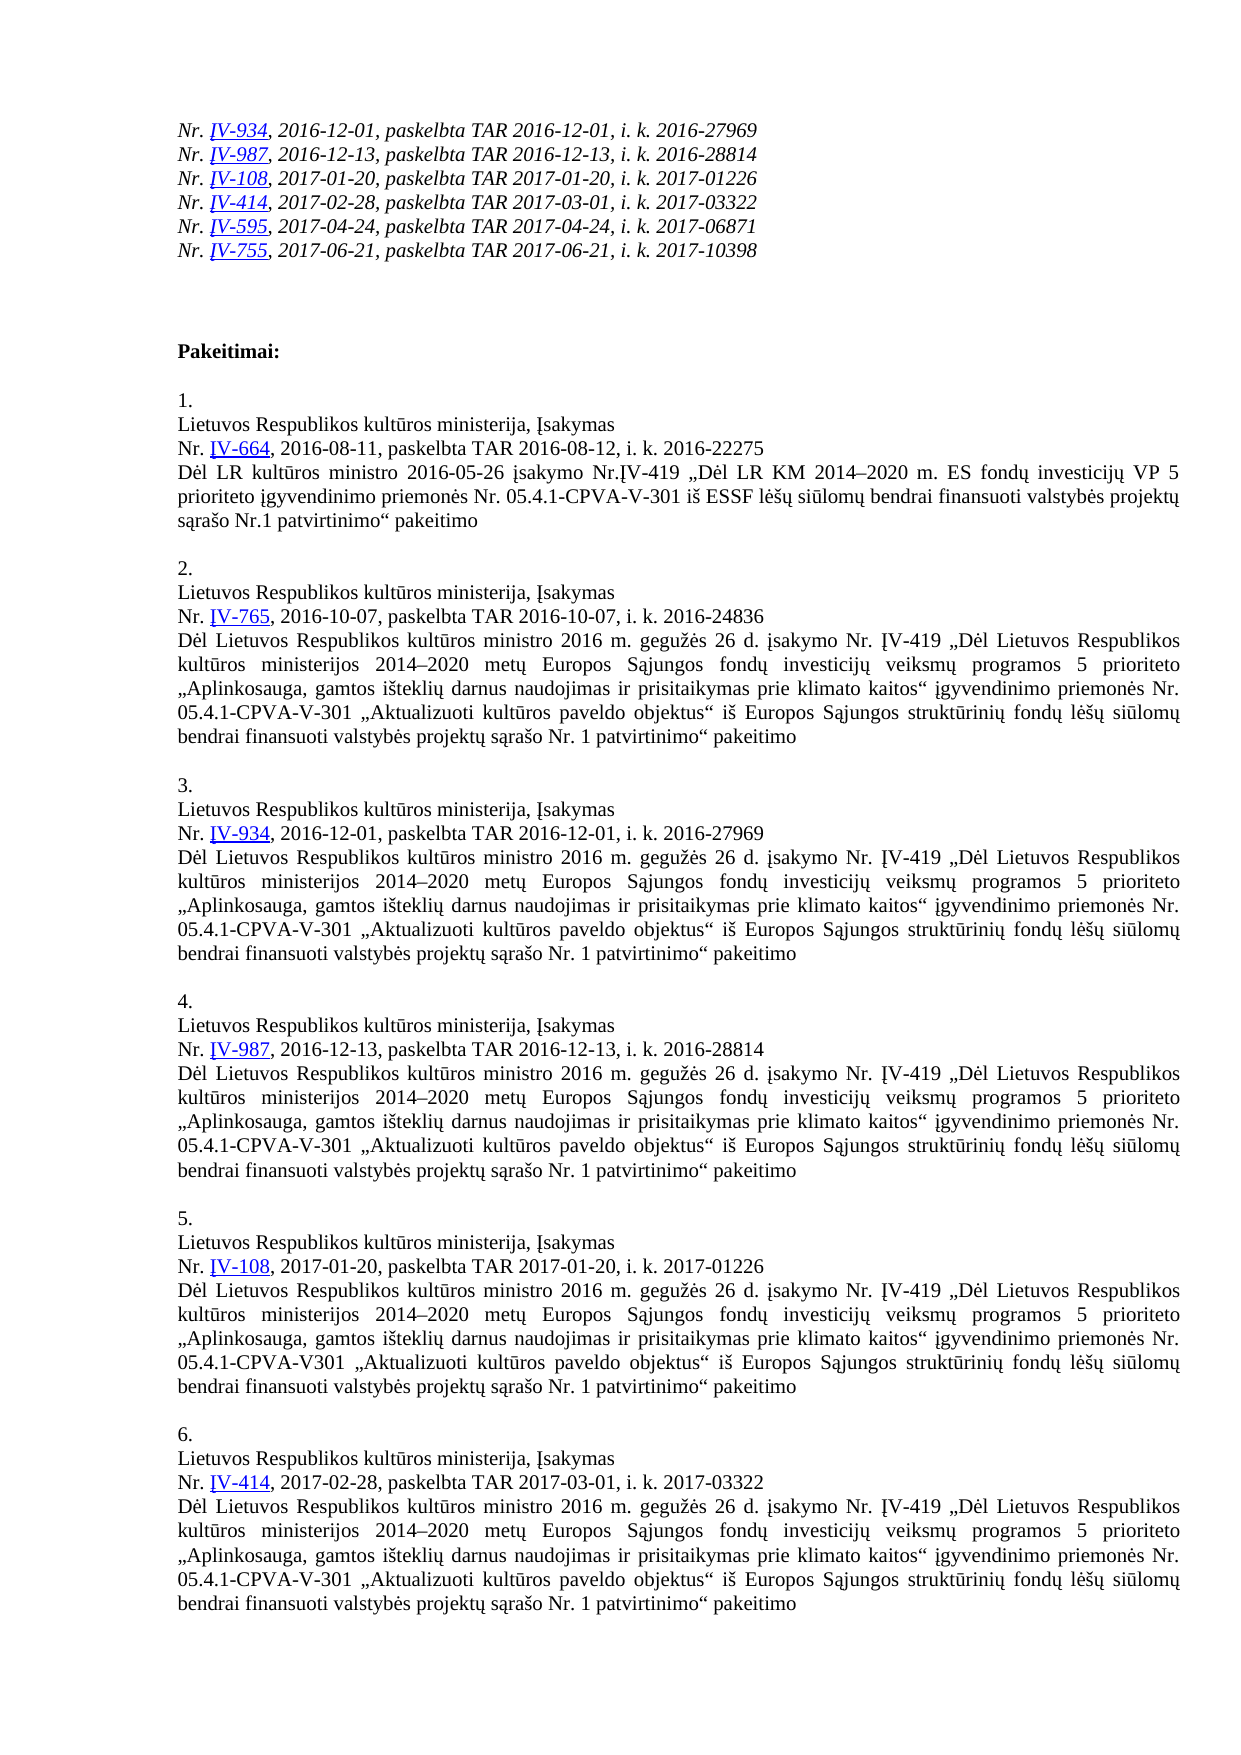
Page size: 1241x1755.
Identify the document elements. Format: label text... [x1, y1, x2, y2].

text Dėl Lietuvos Respublikos kultūros ministro 2016 m. gegužės 26 d. įsakymo Nr. ĮV-419 „Dėl Lietuvos Respublikos kultūros ministerijos 2014–2020 metų Europos Sąjungos fondų investicijų veiksmų programos 5 prioriteto „Aplinkosauga, gamtos išteklių darnus naudojimas ir prisitaikymas prie klimato kaitos“ įgyvendinimo priemonės Nr. 05.4.1-CPVA-V-301 „Aktualizuoti kultūros paveldo objektus“ iš Europos Sąjungos struktūrinių fondų lėšų siūlomų bendrai finansuoti valstybės projektų sąrašo Nr. 1 patvirtinimo“ pakeitimo [177, 1494, 1181, 1615]
text 1. [177, 387, 1181, 412]
text 3. [177, 772, 1181, 797]
text Pakeitimai: [177, 339, 1181, 363]
text Dėl Lietuvos Respublikos kultūros ministro 2016 m. gegužės 26 d. įsakymo Nr. ĮV-419 „Dėl Lietuvos Respublikos kultūros ministerijos 2014–2020 metų Europos Sąjungos fondų investicijų veiksmų programos 5 prioriteto „Aplinkosauga, gamtos išteklių darnus naudojimas ir prisitaikymas prie klimato kaitos“ įgyvendinimo priemonės Nr. 05.4.1-CPVA-V-301 „Aktualizuoti kultūros paveldo objektus“ iš Europos Sąjungos struktūrinių fondų lėšų siūlomų bendrai finansuoti valstybės projektų sąrašo Nr. 1 patvirtinimo“ pakeitimo [177, 1061, 1181, 1182]
text Lietuvos Respublikos kultūros ministerija, Įsakymas [177, 580, 1181, 604]
text Nr. ĮV-987, 2016-12-13, paskelbta TAR 2016-12-13, i. k. 2016-28814 [177, 142, 1181, 166]
text Nr. ĮV-414, 2017-02-28, paskelbta TAR 2017-03-01, i. k. 2017-03322 [177, 190, 1181, 214]
text Lietuvos Respublikos kultūros ministerija, Įsakymas [177, 797, 1181, 821]
text Nr. ĮV-765, 2016-10-07, paskelbta TAR 2016-10-07, i. k. 2016-24836 [177, 604, 1181, 628]
text Nr. ĮV-934, 2016-12-01, paskelbta TAR 2016-12-01, i. k. 2016-27969 [177, 821, 1181, 845]
text Dėl LR kultūros ministro 2016-05-26 įsakymo Nr.ĮV-419 „Dėl LR KM 2014–2020 m. ES fondų investicijų VP 5 prioriteto įgyvendinimo priemonės Nr. 05.4.1-CPVA-V-301 iš ESSF lėšų siūlomų bendrai finansuoti valstybės projektų sąrašo Nr.1 patvirtinimo“ pakeitimo [177, 460, 1181, 532]
text Dėl Lietuvos Respublikos kultūros ministro 2016 m. gegužės 26 d. įsakymo Nr. ĮV-419 „Dėl Lietuvos Respublikos kultūros ministerijos 2014–2020 metų Europos Sąjungos fondų investicijų veiksmų programos 5 prioriteto „Aplinkosauga, gamtos išteklių darnus naudojimas ir prisitaikymas prie klimato kaitos“ įgyvendinimo priemonės Nr. 05.4.1-CPVA-V-301 „Aktualizuoti kultūros paveldo objektus“ iš Europos Sąjungos struktūrinių fondų lėšų siūlomų bendrai finansuoti valstybės projektų sąrašo Nr. 1 patvirtinimo“ pakeitimo [177, 845, 1181, 965]
text Nr. ĮV-108, 2017-01-20, paskelbta TAR 2017-01-20, i. k. 2017-01226 [177, 166, 1181, 190]
text Lietuvos Respublikos kultūros ministerija, Įsakymas [177, 1013, 1181, 1037]
text Lietuvos Respublikos kultūros ministerija, Įsakymas [177, 412, 1181, 436]
text Lietuvos Respublikos kultūros ministerija, Įsakymas [177, 1230, 1181, 1254]
text 5. [177, 1206, 1181, 1230]
text Nr. ĮV-108, 2017-01-20, paskelbta TAR 2017-01-20, i. k. 2017-01226 [177, 1254, 1181, 1278]
text 4. [177, 989, 1181, 1013]
text Nr. ĮV-934, 2016-12-01, paskelbta TAR 2016-12-01, i. k. 2016-27969 [177, 118, 1181, 142]
text Nr. ĮV-987, 2016-12-13, paskelbta TAR 2016-12-13, i. k. 2016-28814 [177, 1037, 1181, 1061]
text 2. [177, 556, 1181, 580]
text 6. [177, 1422, 1181, 1446]
text Dėl Lietuvos Respublikos kultūros ministro 2016 m. gegužės 26 d. įsakymo Nr. ĮV-419 „Dėl Lietuvos Respublikos kultūros ministerijos 2014–2020 metų Europos Sąjungos fondų investicijų veiksmų programos 5 prioriteto „Aplinkosauga, gamtos išteklių darnus naudojimas ir prisitaikymas prie klimato kaitos“ įgyvendinimo priemonės Nr. 05.4.1-CPVA-V301 „Aktualizuoti kultūros paveldo objektus“ iš Europos Sąjungos struktūrinių fondų lėšų siūlomų bendrai finansuoti valstybės projektų sąrašo Nr. 1 patvirtinimo“ pakeitimo [177, 1278, 1181, 1398]
text Lietuvos Respublikos kultūros ministerija, Įsakymas [177, 1446, 1181, 1470]
text Dėl Lietuvos Respublikos kultūros ministro 2016 m. gegužės 26 d. įsakymo Nr. ĮV-419 „Dėl Lietuvos Respublikos kultūros ministerijos 2014–2020 metų Europos Sąjungos fondų investicijų veiksmų programos 5 prioriteto „Aplinkosauga, gamtos išteklių darnus naudojimas ir prisitaikymas prie klimato kaitos“ įgyvendinimo priemonės Nr. 05.4.1-CPVA-V-301 „Aktualizuoti kultūros paveldo objektus“ iš Europos Sąjungos struktūrinių fondų lėšų siūlomų bendrai finansuoti valstybės projektų sąrašo Nr. 1 patvirtinimo“ pakeitimo [177, 628, 1181, 748]
text Nr. ĮV-414, 2017-02-28, paskelbta TAR 2017-03-01, i. k. 2017-03322 [177, 1470, 1181, 1494]
text Nr. ĮV-664, 2016-08-11, paskelbta TAR 2016-08-12, i. k. 2016-22275 [177, 436, 1181, 460]
text Nr. ĮV-755, 2017-06-21, paskelbta TAR 2017-06-21, i. k. 2017-10398 [177, 238, 1181, 262]
text Nr. ĮV-595, 2017-04-24, paskelbta TAR 2017-04-24, i. k. 2017-06871 [177, 214, 1181, 238]
